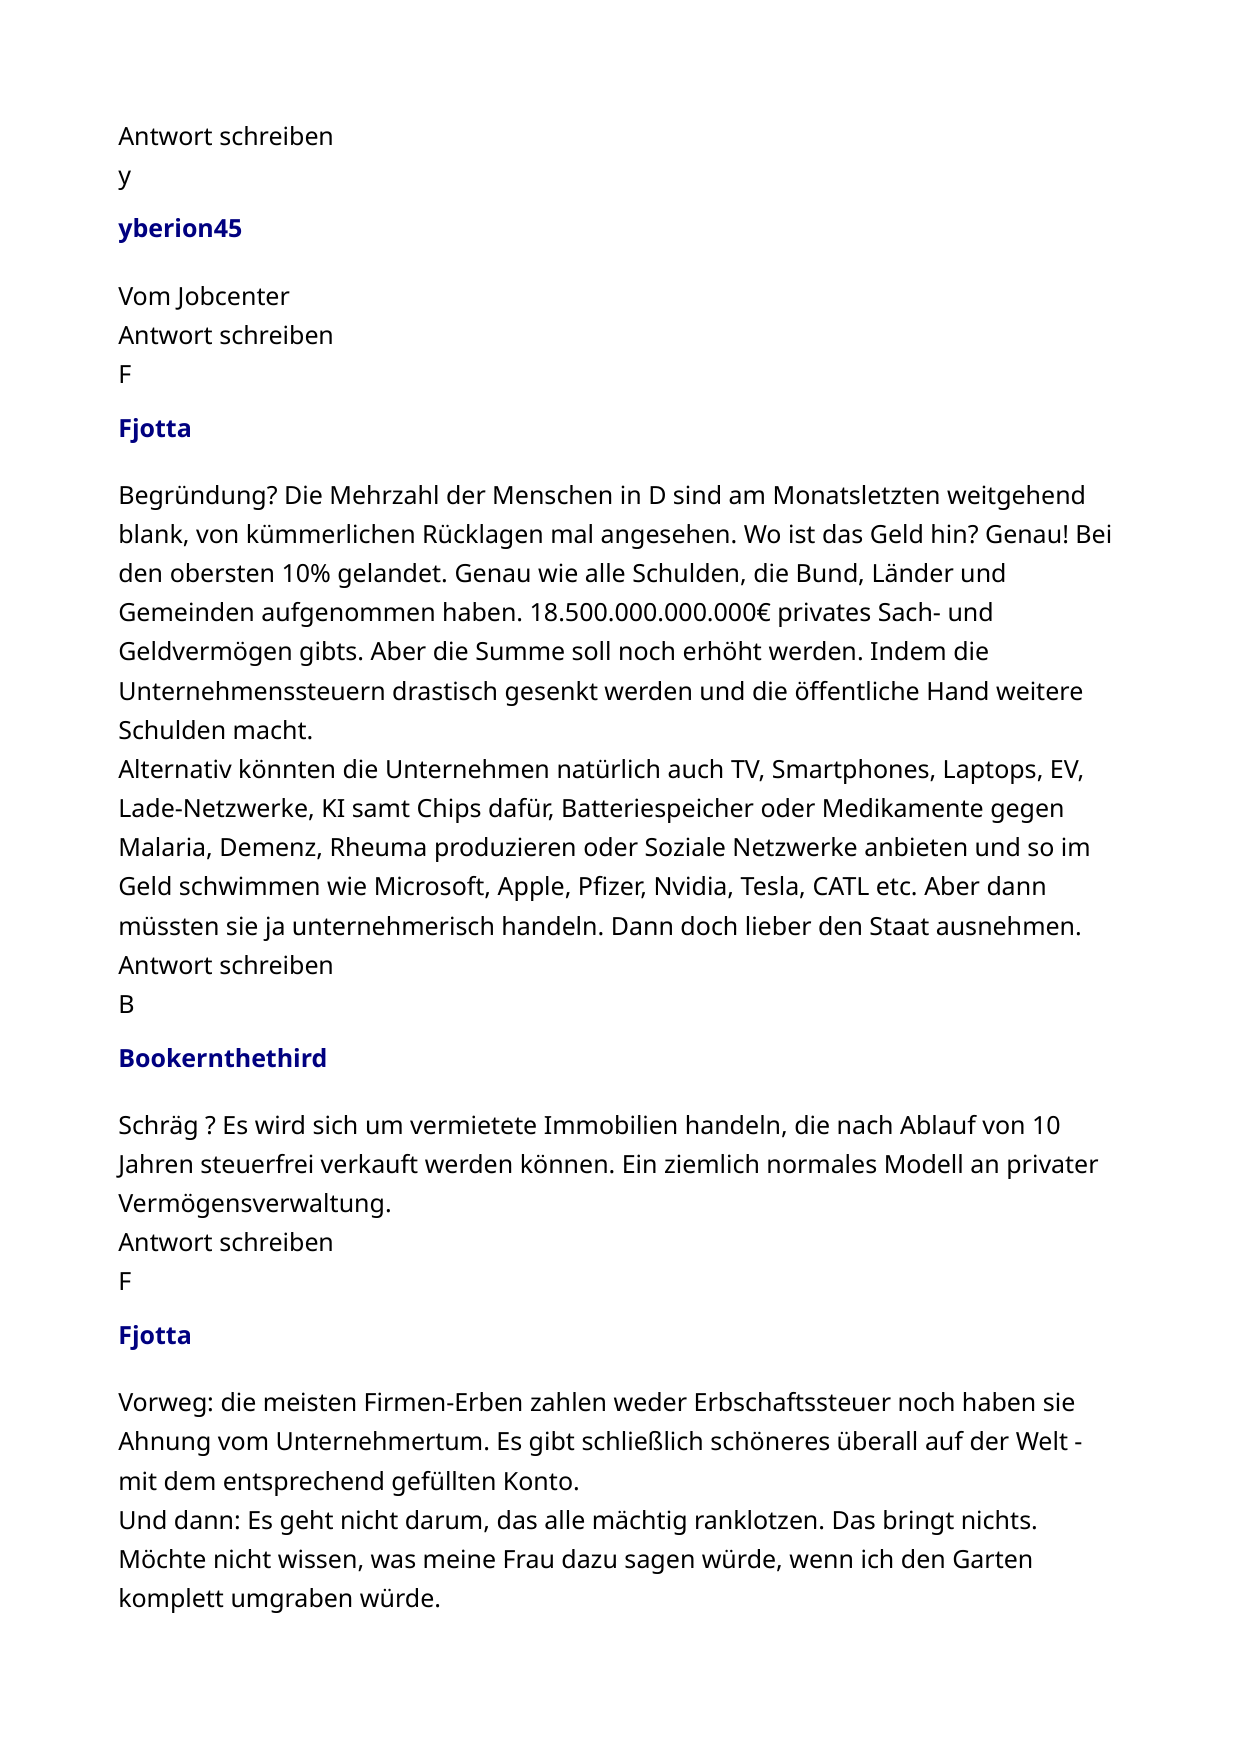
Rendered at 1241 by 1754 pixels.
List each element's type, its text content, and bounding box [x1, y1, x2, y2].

text Antwort schreiben [118, 947, 1122, 981]
text Begründung? Die Mehrzahl der Menschen in D sind am Monatsletzten weitgehend blank, von kümmerlichen Rücklagen mal angesehen. Wo ist das Geld hin? Genau! Bei den obersten 10% gelandet. Genau wie alle Schulden, die Bund, Länder und Gemeinden aufgenommen haben. 18.500.000.000.000€ privates Sach- und Geldvermögen gibts. Aber die Summe soll noch erhöht werden. Indem die Unternehmenssteuern drastisch gesenkt werden und die öffentliche Hand weitere Schulden macht. [118, 477, 1122, 746]
subtitle yberion45 [118, 211, 1122, 245]
subtitle Bookernthethird [118, 1040, 1122, 1074]
text F [118, 1264, 1122, 1298]
subtitle Fjotta [118, 410, 1122, 444]
text Antwort schreiben [118, 317, 1122, 351]
text Antwort schreiben [118, 1225, 1122, 1259]
text Antwort schreiben [118, 118, 1122, 152]
text Vom Jobcenter [118, 278, 1122, 312]
text Schräg ? Es wird sich um vermietete Immobilien handeln, die nach Ablauf von 10 Jahren steuerfrei verkauft werden können. Ein ziemlich normales Modell an privater Vermögensverwaltung. [118, 1107, 1122, 1220]
text y [118, 157, 1122, 191]
subtitle Fjotta [118, 1318, 1122, 1352]
text Vorweg: die meisten Firmen-Erben zahlen weder Erbschaftssteuer noch haben sie Ahnung vom Unternehmertum. Es gibt schließlich schöneres überall auf der Welt - mit dem entsprechend gefüllten Konto. [118, 1385, 1122, 1497]
text F [118, 356, 1122, 391]
text Alternativ könnten die Unternehmen natürlich auch TV, Smartphones, Laptops, EV, Lade-Netzwerke, KI samt Chips dafür, Batteriespeicher oder Medikamente gegen Malaria, Demenz, Rheuma produzieren oder Soziale Netzwerke anbieten und so im Geld schwimmen wie Microsoft, Apple, Pfizer, Nvidia, Tesla, CATL etc. Aber dann müssten sie ja unternehmerisch handeln. Dann doch lieber den Staat ausnehmen. [118, 751, 1122, 942]
text B [118, 986, 1122, 1021]
text Und dann: Es geht nicht darum, das alle mächtig ranklotzen. Das bringt nichts. Möchte nicht wissen, was meine Frau dazu sagen würde, wenn ich den Garten komplett umgraben würde. [118, 1502, 1122, 1615]
